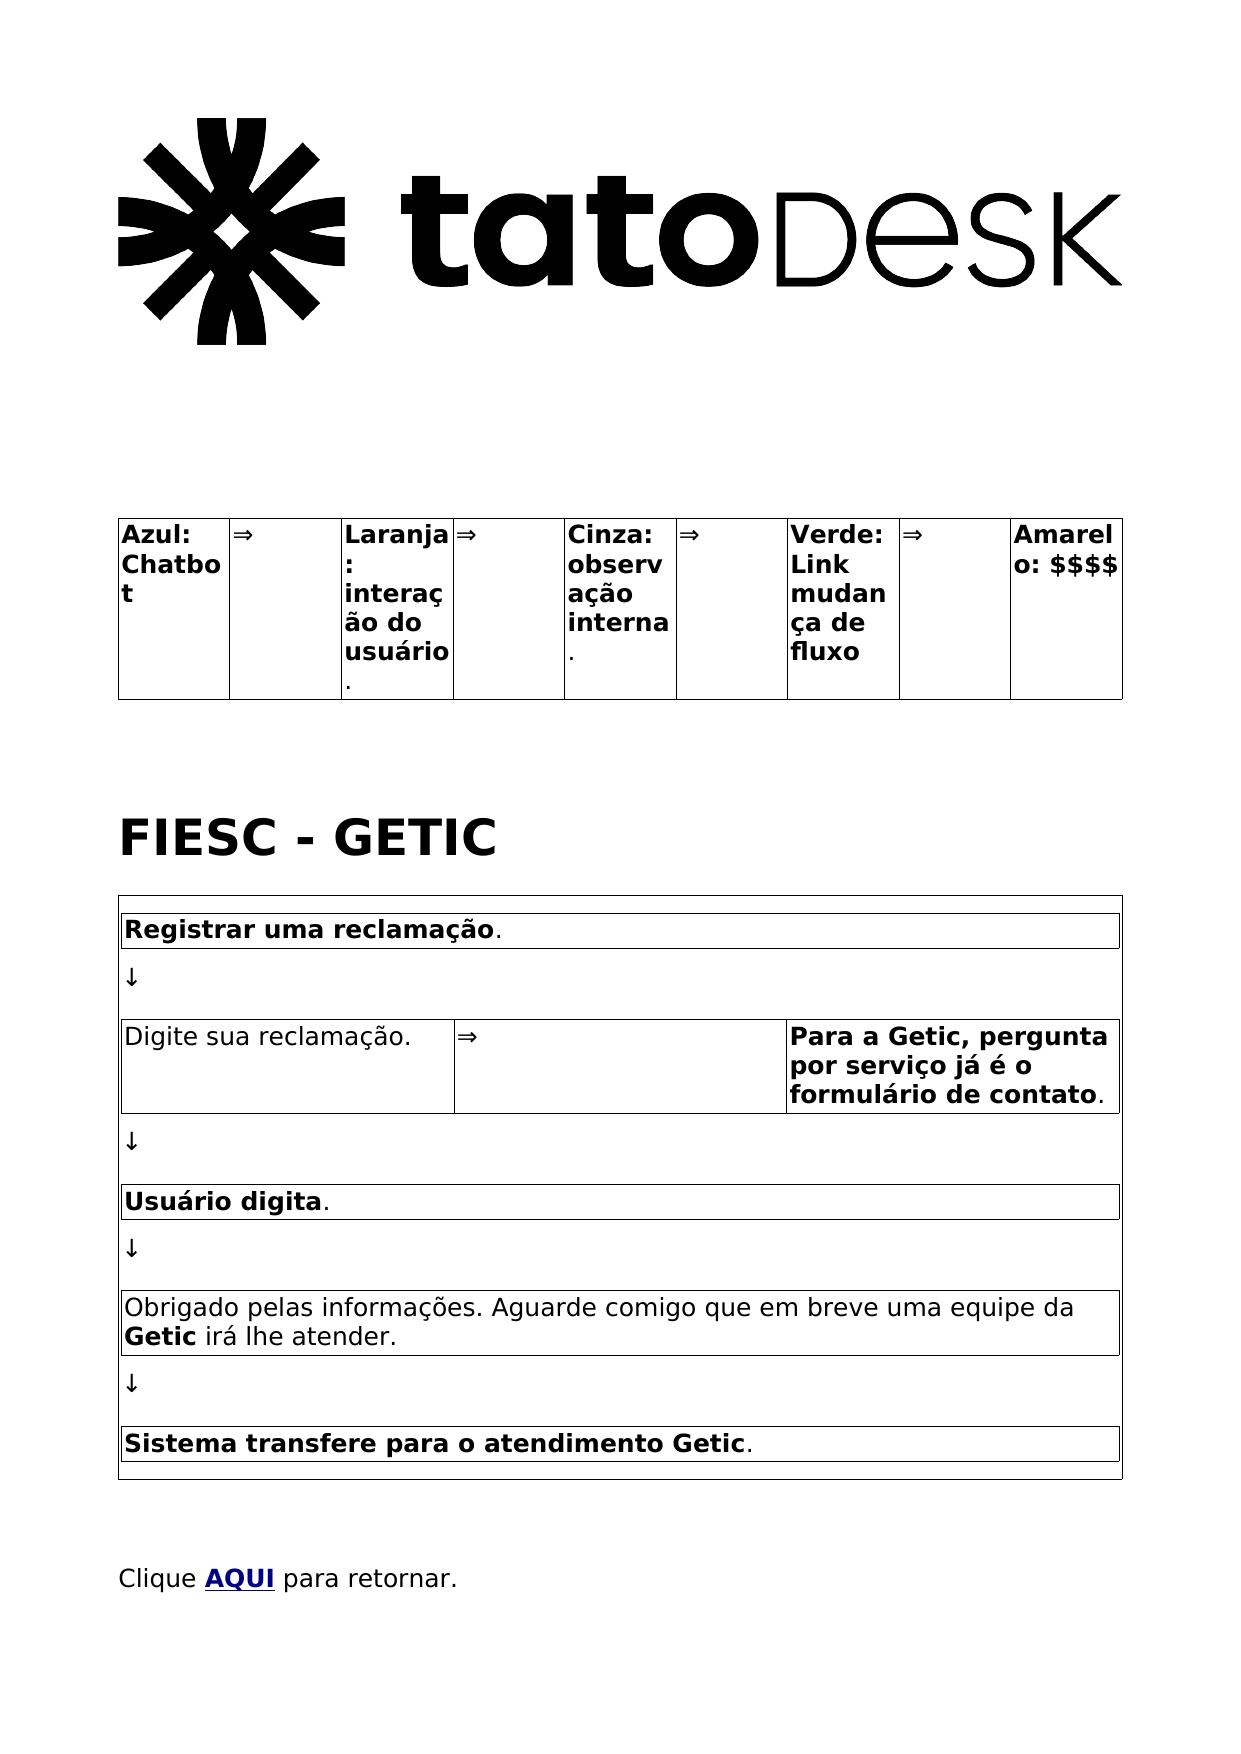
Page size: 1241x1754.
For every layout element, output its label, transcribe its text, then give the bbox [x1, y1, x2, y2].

table_header Para a Getic, pergunta por serviço já é o formulário de contato. [787, 1020, 1119, 1113]
table_header Cinza: observação interna. [565, 519, 676, 699]
table_header Verde: Link mudança de fluxo [788, 519, 899, 699]
table_header Registrar uma reclamação. [122, 914, 1119, 948]
table_header ⇒ [230, 519, 341, 699]
table_header ⇒ [677, 519, 787, 699]
table_header ↓ ↓ ↓ ↓ [119, 896, 1122, 1479]
table_header Digite sua reclamação. [122, 1020, 454, 1113]
subtitle FIESC - GETIC [118, 809, 1122, 868]
table_header Amarelo: $$$$ [1011, 519, 1122, 699]
table_header Azul: Chatbot [119, 519, 229, 699]
table_header ⇒ [900, 519, 1010, 699]
picture [118, 118, 1123, 345]
table_header ⇒ [455, 1020, 786, 1113]
table_header Obrigado pelas informações. Aguarde comigo que em breve uma equipe da Getic irá lhe atender. [122, 1291, 1119, 1355]
table_header ⇒ [454, 519, 564, 699]
text Clique AQUI para retornar. [118, 1565, 1122, 1623]
table_header Laranja: interação do usuário. [342, 519, 453, 699]
table_header Sistema transfere para o atendimento Getic. [122, 1427, 1119, 1461]
table_header Usuário digita. [122, 1185, 1119, 1219]
